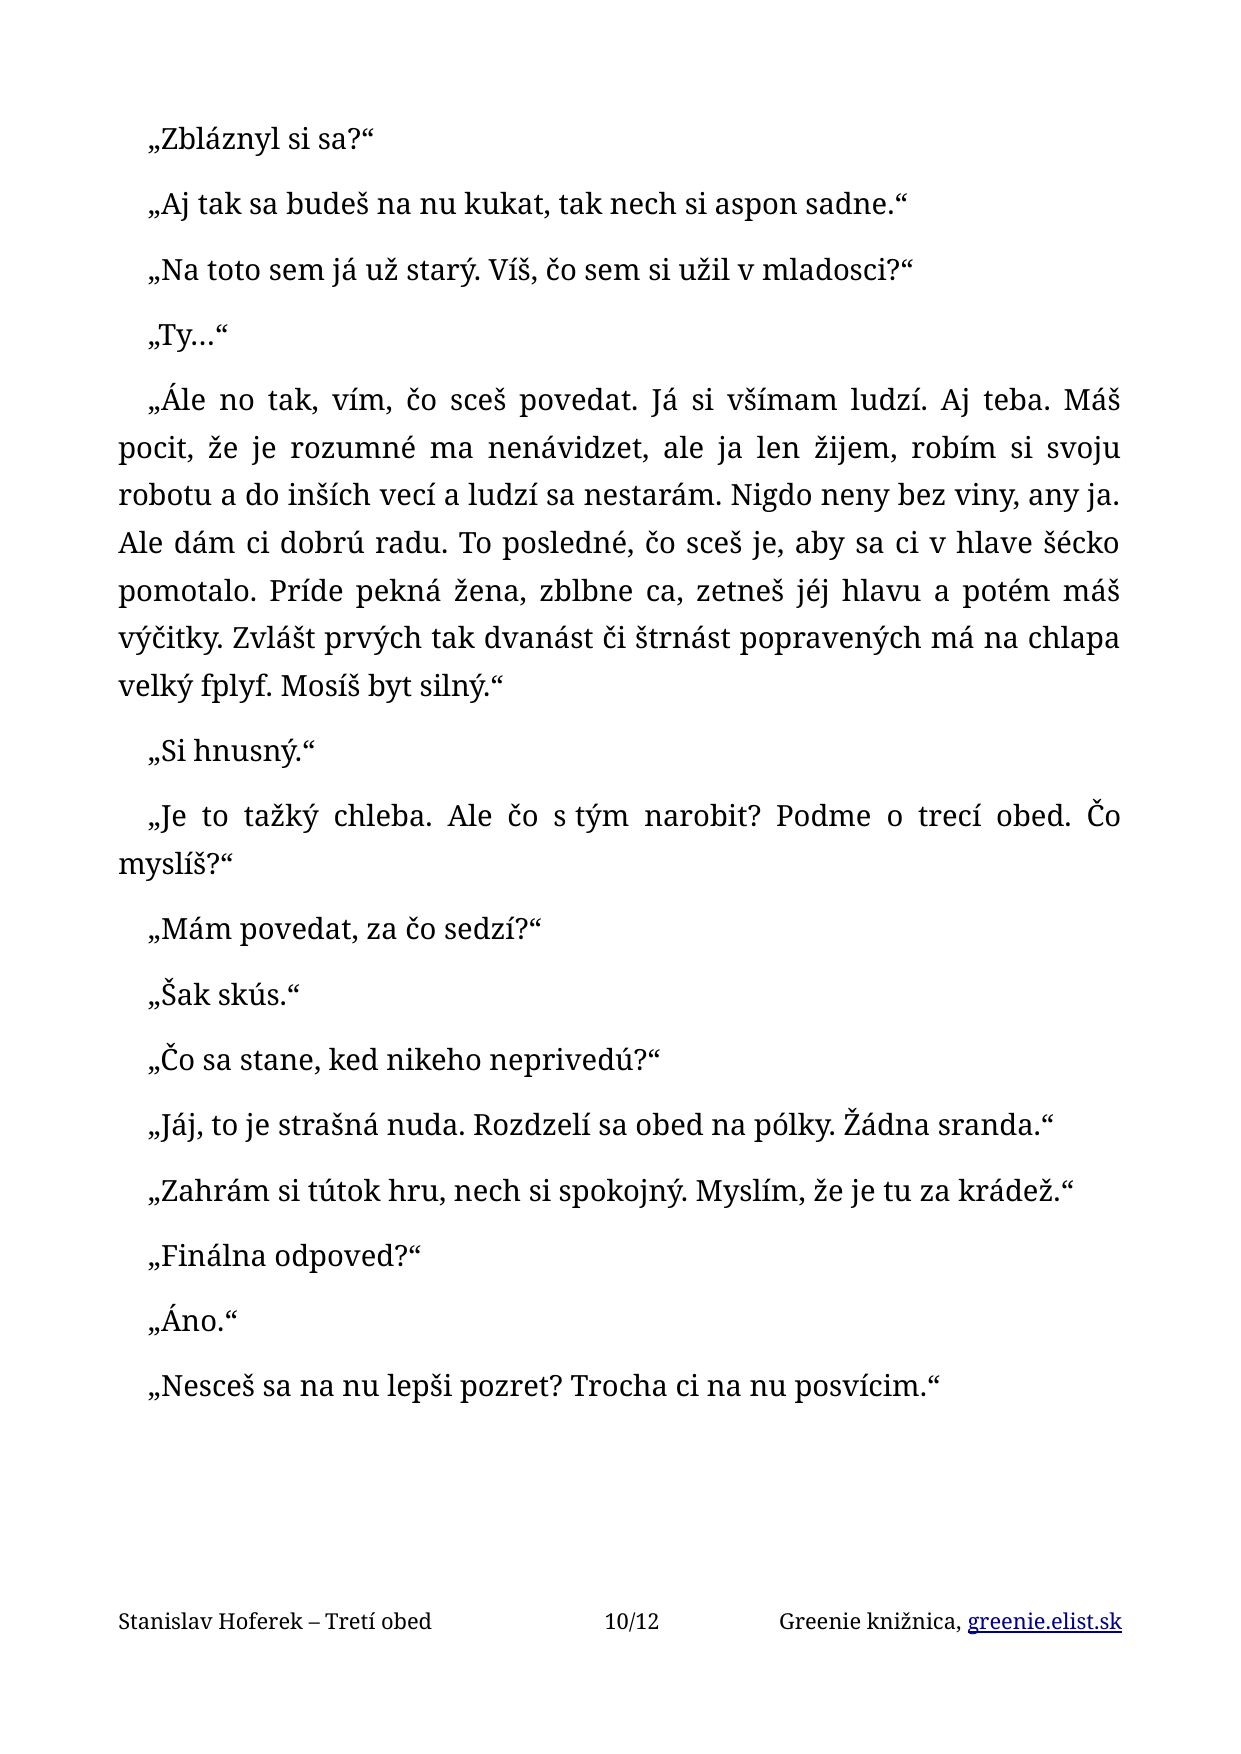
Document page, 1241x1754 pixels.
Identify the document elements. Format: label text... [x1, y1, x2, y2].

text „Zahrám si tútok hru, nech si spokojný. Myslím, že je tu za krádež.“ [118, 1170, 1122, 1209]
text „Je to tažký chleba. Ale čo s tým narobit? Podme o trecí obed. Čo myslíš?“ [118, 796, 1122, 883]
text „Si hnusný.“ [118, 730, 1122, 770]
text „Jáj, to je strašná nuda. Rozdzelí sa obed na pólky. Žádna sranda.“ [118, 1104, 1122, 1144]
text „Zbláznyl si sa?“ [118, 118, 1122, 158]
text „Šak skús.“ [118, 974, 1122, 1013]
text „Ty…“ [118, 314, 1122, 354]
text „Na toto sem já už starý. Víš, čo sem si užil v mladosci?“ [118, 249, 1122, 288]
text „Čo sa stane, ked nikeho neprivedú?“ [118, 1039, 1122, 1079]
text „Mám povedat, za čo sedzí?“ [118, 908, 1122, 948]
text „Ále no tak, vím, čo sceš povedat. Já si všímam ludzí. Aj teba. Máš pocit, že je rozumné ma nenávidzet, ale ja len žijem, robím si svoju robotu a do inších vecí a ludzí sa nestarám. Nigdo neny bez viny, any ja. Ale dám ci dobrú radu. To posledné, čo sceš je, aby sa ci v hlave šécko pomotalo. Príde pekná žena, zblbne ca, zetneš jéj hlavu a potém máš výčitky. Zvlášt prvých tak dvanást či štrnást popravených má na chlapa velký fplyf. Mosíš byt silný.“ [118, 379, 1122, 705]
text „Nesceš sa na nu lepši pozret? Trocha ci na nu posvícim.“ [118, 1366, 1122, 1405]
text „Aj tak sa budeš na nu kukat, tak nech si aspon sadne.“ [118, 183, 1122, 223]
text „Finálna odpoved?“ [118, 1235, 1122, 1275]
text „Áno.“ [118, 1300, 1122, 1340]
